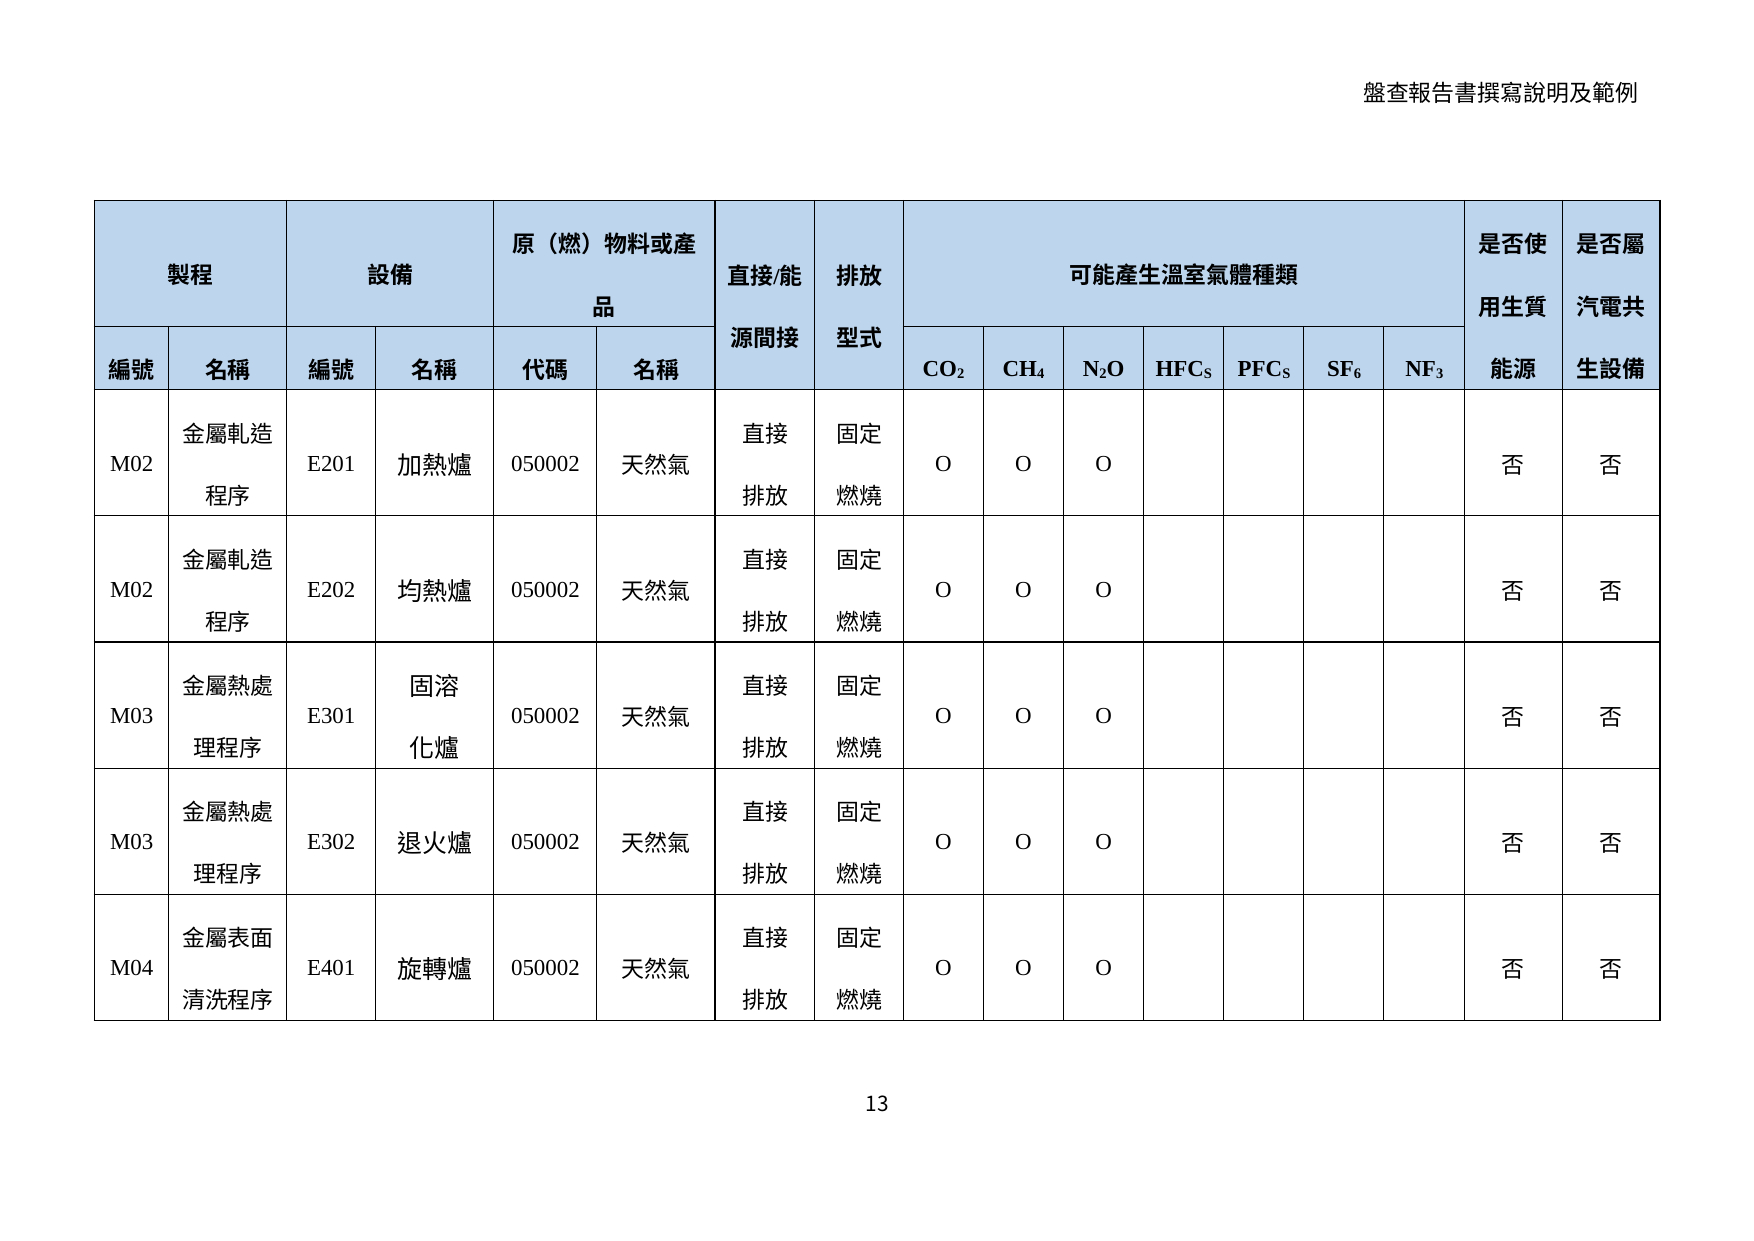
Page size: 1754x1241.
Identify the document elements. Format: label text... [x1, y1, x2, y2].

table_cell 直接 排放 [716, 516, 814, 641]
table_cell 退火爐 [376, 769, 493, 893]
table_cell [1304, 895, 1383, 1019]
table_cell O [1064, 895, 1143, 1019]
table_cell 否 [1563, 769, 1659, 893]
table_cell 天然氣 [597, 516, 714, 641]
table_cell PFCS [1224, 327, 1303, 389]
table_cell 否 [1465, 769, 1562, 893]
table_cell HFCS [1144, 327, 1223, 389]
table_cell O [904, 895, 983, 1019]
table_cell 名稱 [169, 327, 286, 389]
table_cell 固定燃燒 [815, 516, 903, 641]
table_cell [1224, 390, 1303, 515]
table_cell [1144, 390, 1223, 515]
table_cell [1384, 516, 1464, 641]
table_cell O [1064, 516, 1143, 641]
table_cell 否 [1465, 895, 1562, 1019]
table_cell E301 [287, 643, 375, 767]
table_cell O [984, 769, 1063, 893]
table_cell 代碼 [494, 327, 596, 389]
table_cell 加熱爐 [376, 390, 493, 515]
table_cell 否 [1465, 516, 1562, 641]
table_cell E201 [287, 390, 375, 515]
table_cell [1384, 643, 1464, 767]
table_cell 否 [1563, 390, 1659, 515]
table_cell 直接 排放 [716, 643, 814, 767]
table_cell 否 [1465, 390, 1562, 515]
table_cell [1144, 895, 1223, 1019]
table_cell 編號 [287, 327, 375, 389]
table_cell O [904, 390, 983, 515]
table_cell 名稱 [597, 327, 714, 389]
table_cell N2O [1064, 327, 1143, 389]
table_cell E302 [287, 769, 375, 893]
table_cell 天然氣 [597, 895, 714, 1019]
table_cell [1384, 895, 1464, 1019]
table_cell O [1064, 769, 1143, 893]
table_cell 固定燃燒 [815, 895, 903, 1019]
table_cell [1224, 769, 1303, 893]
table_cell 直接 排放 [716, 895, 814, 1019]
table_cell [1384, 390, 1464, 515]
table_cell O [1064, 390, 1143, 515]
table_cell [1144, 516, 1223, 641]
table_header 可能產生溫室氣體種類 [904, 201, 1464, 326]
table_header 直接/能源間接 [716, 201, 814, 389]
table_cell M02 [95, 390, 168, 515]
table_cell 否 [1465, 643, 1562, 767]
table_cell 金屬軋造程序 [169, 516, 286, 641]
table_cell 050002 [494, 643, 596, 767]
table_cell O [984, 643, 1063, 767]
table_cell 編號 [95, 327, 168, 389]
table_cell 名稱 [376, 327, 493, 389]
table_cell NF3 [1384, 327, 1464, 389]
table_cell [1304, 643, 1383, 767]
table_cell O [904, 516, 983, 641]
table_header 製程 [95, 201, 286, 326]
table_cell M03 [95, 769, 168, 893]
table_cell CH4 [984, 327, 1063, 389]
table_cell 否 [1563, 643, 1659, 767]
table_cell E401 [287, 895, 375, 1019]
table_cell 天然氣 [597, 643, 714, 767]
table_cell [1144, 643, 1223, 767]
table_cell [1304, 516, 1383, 641]
table_cell 固定燃燒 [815, 769, 903, 893]
table_cell 否 [1563, 895, 1659, 1019]
table_cell [1384, 769, 1464, 893]
table_cell E202 [287, 516, 375, 641]
table_cell M04 [95, 895, 168, 1019]
table_cell O [1064, 643, 1143, 767]
table_cell 金屬熱處理程序 [169, 643, 286, 767]
table_cell O [904, 769, 983, 893]
table_cell 050002 [494, 769, 596, 893]
table_cell 天然氣 [597, 390, 714, 515]
table_cell 金屬表面清洗程序 [169, 895, 286, 1019]
table_header 排放型式 [815, 201, 903, 389]
table_cell 固定燃燒 [815, 390, 903, 515]
table_cell M02 [95, 516, 168, 641]
table_cell 050002 [494, 895, 596, 1019]
table_cell 固定燃燒 [815, 643, 903, 767]
table_cell [1224, 643, 1303, 767]
table_header 是否使用生質能源 [1465, 201, 1562, 389]
table_cell [1304, 769, 1383, 893]
table_header 是否屬汽電共生設備 [1563, 201, 1659, 389]
table_cell CO2 [904, 327, 983, 389]
table_cell 金屬熱處理程序 [169, 769, 286, 893]
table_cell 否 [1563, 516, 1659, 641]
table_cell 050002 [494, 390, 596, 515]
table_cell SF6 [1304, 327, 1383, 389]
table_cell [1224, 516, 1303, 641]
table_cell 直接 排放 [716, 769, 814, 893]
table_cell [1224, 895, 1303, 1019]
table_header 設備 [287, 201, 493, 326]
table_header 原（燃）物料或產品 [494, 201, 714, 326]
table_cell O [984, 516, 1063, 641]
table_cell O [984, 390, 1063, 515]
table_cell 金屬軋造程序 [169, 390, 286, 515]
table_cell O [984, 895, 1063, 1019]
table_cell 天然氣 [597, 769, 714, 893]
table_cell 固溶 化爐 [376, 643, 493, 767]
table_cell 旋轉爐 [376, 895, 493, 1019]
table_cell 直接 排放 [716, 390, 814, 515]
table_cell 050002 [494, 516, 596, 641]
table_cell [1304, 390, 1383, 515]
table_cell 均熱爐 [376, 516, 493, 641]
table_cell M03 [95, 643, 168, 767]
table_cell O [904, 643, 983, 767]
table_cell [1144, 769, 1223, 893]
